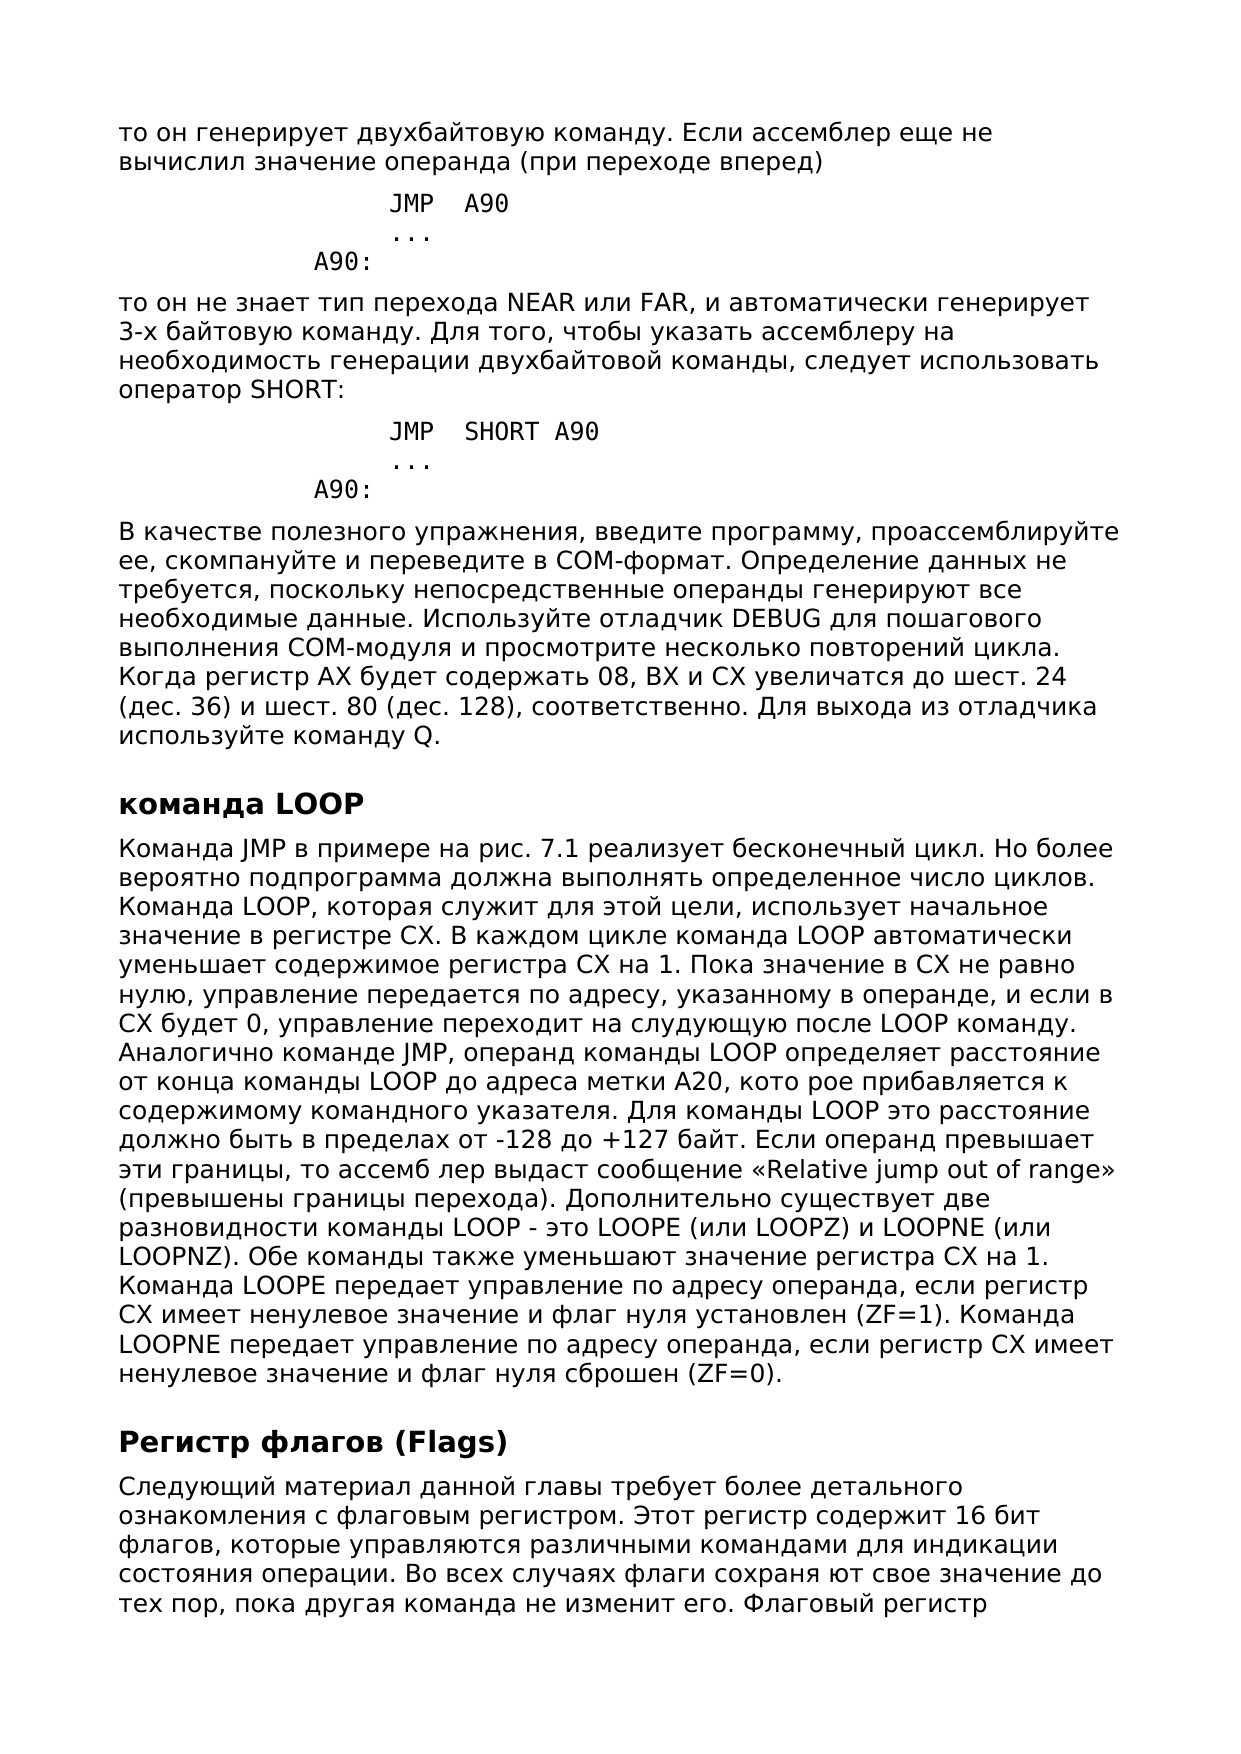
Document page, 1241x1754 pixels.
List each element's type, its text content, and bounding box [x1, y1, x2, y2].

text то он не знает тип перехода NEAR или FAR, и автоматически генерирует 3-х байтовую команду. Для того, чтобы указать ассемблеру на необходимость генерации двухбайтовой команды, следует использовать оператор SHORT: [118, 288, 1122, 405]
text JMP SHORT A90 ... A90: [118, 417, 1122, 505]
text В качестве полезного упражнения, введите программу, проассемблируйте ее, скомпануйте и переведите в COM-формат. Определение данных не требуется, поскольку непосредственные операнды генерируют все необходимые данные. Используйте отладчик DEBUG для пошагового выполнения COM-модуля и просмотрите несколько повторений цикла. Когда регистр AX будет содержать 08, BX и CX увеличатся до шест. 24 (дес. 36) и шест. 80 (дес. 128), соответственно. Для выхода из отладчика используйте команду Q. [118, 517, 1122, 750]
subtitle Регистр флагов (Flags) [118, 1426, 1122, 1459]
text Следующий материал данной главы требует более детального ознакомления с флаговым регистром. Этот pегистр содержит 16 бит флагов, которые управляются различными командами для индикации состояния операции. Во всех случаях флаги сохраня ют свое значение до тех пор, пока другая команда не изменит его. Флаговый регистр [118, 1472, 1122, 1618]
subtitle команда LOOP [118, 787, 1122, 821]
text то он генерирует двухбайтовую команду. Если ассемблер еще не вычислил значение операнда (при переходе вперед) [118, 118, 1122, 176]
text JMP A90 ... A90: [118, 189, 1122, 276]
text Команда JMP в примере на рис. 7.1 реализует бесконечный цикл. Но более вероятно подпрограмма должна выполнять определенное число циклов. Команда LOOP, которая служит для этой цели, использует начальное значение в регистре CX. В каждом цикле команда LOOP автоматически уменьшает содержимое регистра CX на 1. Пока значение в CX не равно нулю, управление передается по адресу, указанному в операнде, и если в CX будет 0, управление переходит на слудующую после LOOP команду. Аналогично команде JMP, операнд команды LOOP определяет расстояние от конца команды LOOP до адреса метки A20, кото рое прибавляется к содержимому командного указателя. Для команды LOOP это расстояние должно быть в пределах от -128 до +127 байт. Если операнд превышает эти границы, то ассемб лер выдаст сообщение «Relative jump out of range» (превышены границы перехода). Дополнительно существует две разновидности команды LOOP - это LOOPE (или LOOPZ) и LOOPNE (или LOOPNZ). Обе команды также уменьшают значение регистра CX на 1. Команда LOOPE передает управление по адресу операнда, если регистр CX имеет ненулевое значение и флаг нуля установлен (ZF=1). Команда LOOPNE передает управление по адресу операнда, если регистр CX имеет ненулевое значение и флаг нуля сброшен (ZF=0). [118, 834, 1122, 1388]
